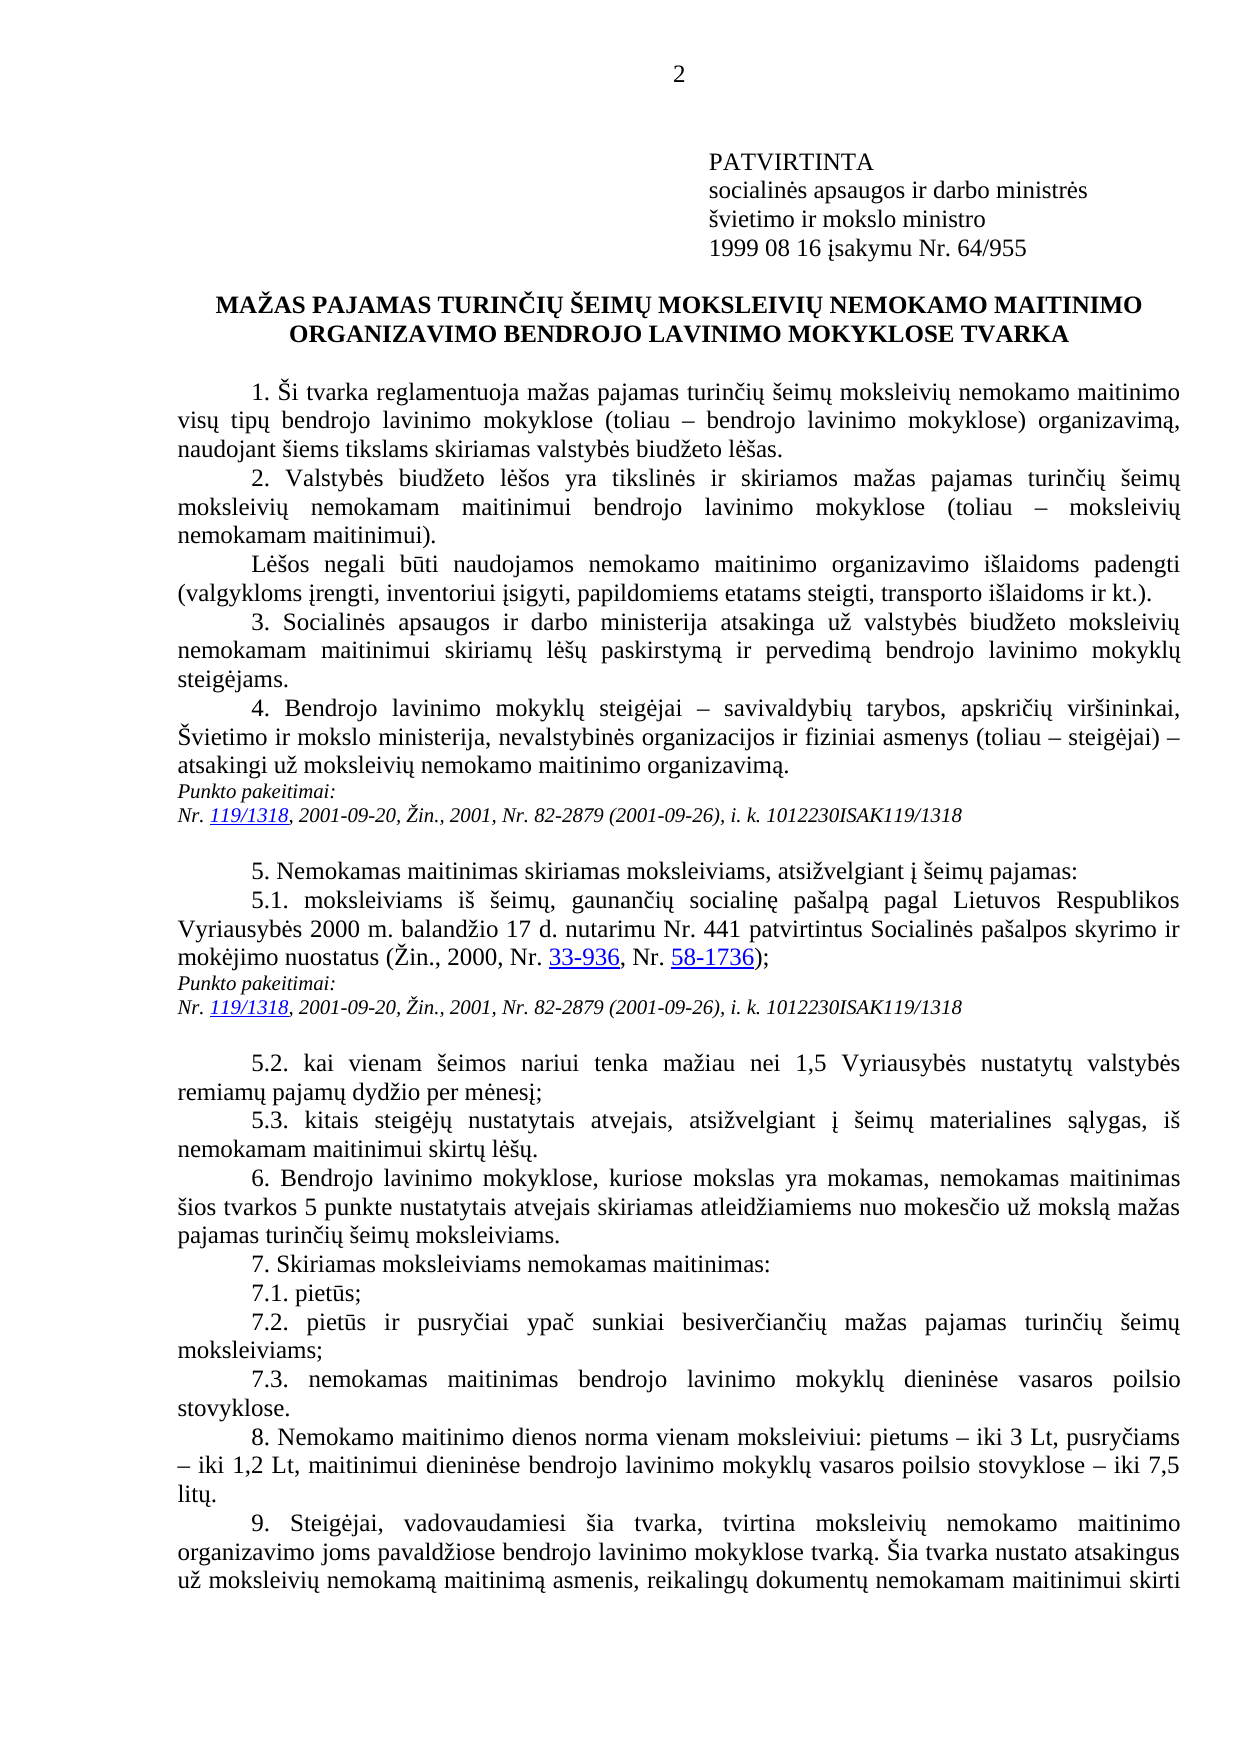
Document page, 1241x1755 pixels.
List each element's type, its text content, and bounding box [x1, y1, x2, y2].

text 5.1. moksleiviams iš šeimų, gaunančių socialinę pašalpą pagal Lietuvos Respublikos Vyriausybės 2000 m. balandžio 17 d. nutarimu Nr. 441 patvirtintus Socialinės pašalpos skyrimo ir mokėjimo nuostatus (Žin., 2000, Nr. 33-936, Nr. 58-1736); [177, 885, 1181, 971]
text 7.2. pietūs ir pusryčiai ypač sunkiai besiverčiančių mažas pajamas turinčių šeimų moksleiviams; [177, 1307, 1181, 1364]
text 7. Skiriamas moksleiviams nemokamas maitinimas: [177, 1249, 1181, 1278]
text 6. Bendrojo lavinimo mokyklose, kuriose mokslas yra mokamas, nemokamas maitinimas šios tvarkos 5 punkte nustatytais atvejais skiriamas atleidžiamiems nuo mokesčio už mokslą mažas pajamas turinčių šeimų moksleiviams. [177, 1163, 1181, 1249]
text švietimo ir mokslo ministro [177, 204, 1181, 233]
text 8. Nemokamo maitinimo dienos norma vienam moksleiviui: pietums – iki 3 Lt, pusryčiams – iki 1,2 Lt, maitinimui dieninėse bendrojo lavinimo mokyklų vasaros poilsio stovyklose – iki 7,5 litų. [177, 1422, 1181, 1508]
text 1. Ši tvarka reglamentuoja mažas pajamas turinčių šeimų moksleivių nemokamo maitinimo visų tipų bendrojo lavinimo mokyklose (toliau – bendrojo lavinimo mokyklose) organizavimą, naudojant šiems tikslams skiriamas valstybės biudžeto lėšas. [177, 377, 1181, 463]
text 3. Socialinės apsaugos ir darbo ministerija atsakinga už valstybės biudžeto moksleivių nemokamam maitinimui skiriamų lėšų paskirstymą ir pervedimą bendrojo lavinimo mokyklų steigėjams. [177, 607, 1181, 693]
text 7.1. pietūs; [177, 1278, 1181, 1307]
text Punkto pakeitimai: [177, 779, 1181, 803]
text 5.2. kai vienam šeimos nariui tenka mažiau nei 1,5 Vyriausybės nustatytų valstybės remiamų pajamų dydžio per mėnesį; [177, 1048, 1181, 1106]
text Lėšos negali būti naudojamos nemokamo maitinimo organizavimo išlaidoms padengti (valgykloms įrengti, inventoriui įsigyti, papildomiems etatams steigti, transporto išlaidoms ir kt.). [177, 549, 1181, 607]
text 5. Nemokamas maitinimas skiriamas moksleiviams, atsižvelgiant į šeimų pajamas: [177, 856, 1181, 885]
text 4. Bendrojo lavinimo mokyklų steigėjai – savivaldybių tarybos, apskričių viršininkai, Švietimo ir mokslo ministerija, nevalstybinės organizacijos ir fiziniai asmenys (toliau – steigėjai) – atsakingi už moksleivių nemokamo maitinimo organizavimą. [177, 693, 1181, 779]
text 7.3. nemokamas maitinimas bendrojo lavinimo mokyklų dieninėse vasaros poilsio stovyklose. [177, 1364, 1181, 1422]
text PATVIRTINTA [177, 147, 1181, 176]
text Nr. 119/1318, 2001-09-20, Žin., 2001, Nr. 82-2879 (2001-09-26), i. k. 1012230ISAK119/1318 [177, 995, 1181, 1019]
text Nr. 119/1318, 2001-09-20, Žin., 2001, Nr. 82-2879 (2001-09-26), i. k. 1012230ISAK119/1318 [177, 803, 1181, 827]
text 5.3. kitais steigėjų nustatytais atvejais, atsižvelgiant į šeimų materialines sąlygas, iš nemokamam maitinimui skirtų lėšų. [177, 1106, 1181, 1163]
text 9. Steigėjai, vadovaudamiesi šia tvarka, tvirtina moksleivių nemokamo maitinimo organizavimo joms pavaldžiose bendrojo lavinimo mokyklose tvarką. Šia tvarka nustato atsakingus už moksleivių nemokamą maitinimą asmenis, reikalingų dokumentų nemokamam maitinimui skirti [177, 1508, 1181, 1594]
text 2. Valstybės biudžeto lėšos yra tikslinės ir skiriamos mažas pajamas turinčių šeimų moksleivių nemokamam maitinimui bendrojo lavinimo mokyklose (toliau – moksleivių nemokamam maitinimui). [177, 463, 1181, 549]
text Punkto pakeitimai: [177, 971, 1181, 995]
text 1999 08 16 įsakymu Nr. 64/955 [177, 233, 1181, 262]
text socialinės apsaugos ir darbo ministrės [177, 176, 1181, 204]
text MAŽAS PAJAMAS TURINČIŲ ŠEIMŲ MOKSLEIVIŲ NEMOKAMO MAITINIMO ORGANIZAVIMO BENDROJO LAVINIMO MOKYKLOSE TVARKA [177, 291, 1181, 348]
